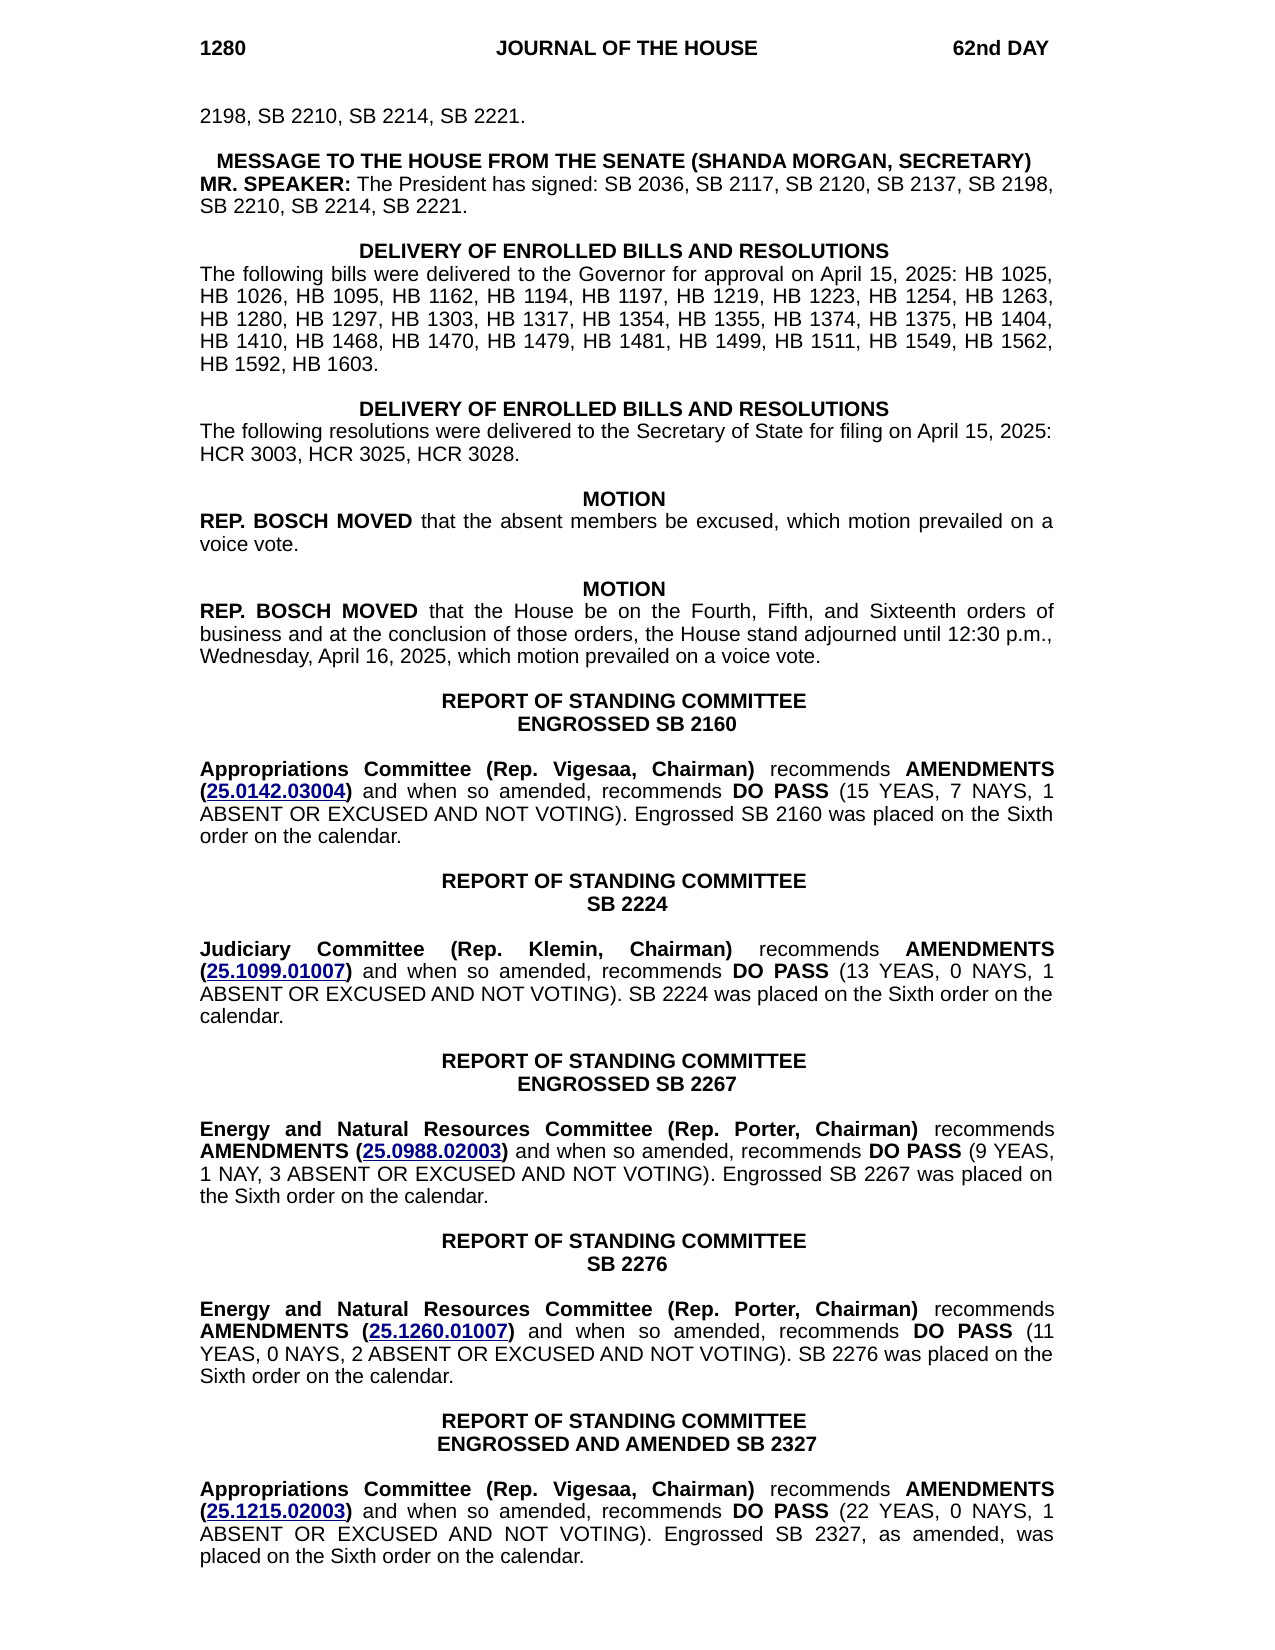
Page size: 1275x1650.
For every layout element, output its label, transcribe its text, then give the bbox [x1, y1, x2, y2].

text REP. BOSCH MOVED that the absent members be excused, which motion prevailed on a voice vote. [199, 511, 1054, 556]
text Appropriations Committee (Rep. Vigesaa, Chairman) recommends AMENDMENTS (25.1215.02003) and when so amended, recommends DO PASS (22 YEAS, 0 NAYS, 1 ABSENT OR EXCUSED AND NOT VOTING). Engrossed SB 2327, as amended, was placed on the Sixth order on the calendar. [199, 1478, 1054, 1568]
text MR. SPEAKER: The President has signed: SB 2036, SB 2117, SB 2120, SB 2137, SB 2198, SB 2210, SB 2214, SB 2221. [199, 173, 1054, 218]
text MESSAGE TO THE HOUSE FROM THE SENATE (SHANDA MORGAN, SECRETARY) [199, 151, 1054, 173]
text MOTION [199, 488, 1054, 511]
text 2198, SB 2210, SB 2214, SB 2221. [199, 106, 1054, 128]
text The following resolutions were delivered to the Secretary of State for filing on April 15, 2025: HCR 3003, HCR 3025, HCR 3028. [199, 421, 1054, 466]
text REPORT OF STANDING COMMITTEE SB 2224 [199, 871, 1054, 916]
text REPORT OF STANDING COMMITTEE ENGROSSED AND AMENDED SB 2327 [199, 1411, 1054, 1456]
text MOTION [199, 578, 1054, 601]
subtitle Page 1280 [9, 9, 109, 57]
text REPORT OF STANDING COMMITTEE ENGROSSED SB 2160 [199, 691, 1054, 736]
text The following bills were delivered to the Governor for approval on April 15, 2025: HB 1025, HB 1026, HB 1095, HB 1162, HB 1194, HB 1197, HB 1219, HB 1223, HB 1254, HB 1263, HB 1280, HB 1297, HB 1303, HB 1317, HB 1354, HB 1355, HB 1374, HB 1375, HB 1404, HB 1410, HB 1468, HB 1470, HB 1479, HB 1481, HB 1499, HB 1511, HB 1549, HB 1562, HB 1592, HB 1603. [199, 263, 1054, 376]
text REPORT OF STANDING COMMITTEE SB 2276 [199, 1231, 1054, 1276]
text Energy and Natural Resources Committee (Rep. Porter, Chairman) recommends AMENDMENTS (25.1260.01007) and when so amended, recommends DO PASS (11 YEAS, 0 NAYS, 2 ABSENT OR EXCUSED AND NOT VOTING). SB 2276 was placed on the Sixth order on the calendar. [199, 1298, 1054, 1388]
text DELIVERY OF ENROLLED BILLS AND RESOLUTIONS [199, 398, 1054, 421]
text Appropriations Committee (Rep. Vigesaa, Chairman) recommends AMENDMENTS (25.0142.03004) and when so amended, recommends DO PASS (15 YEAS, 7 NAYS, 1 ABSENT OR EXCUSED AND NOT VOTING). Engrossed SB 2160 was placed on the Sixth order on the calendar. [199, 758, 1054, 848]
text [0, 0, 118, 66]
text REP. BOSCH MOVED that the House be on the Fourth, Fifth, and Sixteenth orders of business and at the conclusion of those orders, the House stand adjourned until 12:30 p.m., Wednesday, April 16, 2025, which motion prevailed on a voice vote. [199, 601, 1054, 668]
text REPORT OF STANDING COMMITTEE ENGROSSED SB 2267 [199, 1051, 1054, 1096]
text Energy and Natural Resources Committee (Rep. Porter, Chairman) recommends AMENDMENTS (25.0988.02003) and when so amended, recommends DO PASS (9 YEAS, 1 NAY, 3 ABSENT OR EXCUSED AND NOT VOTING). Engrossed SB 2267 was placed on the Sixth order on the calendar. [199, 1118, 1054, 1208]
text Judiciary Committee (Rep. Klemin, Chairman) recommends AMENDMENTS (25.1099.01007) and when so amended, recommends DO PASS (13 YEAS, 0 NAYS, 1 ABSENT OR EXCUSED AND NOT VOTING). SB 2224 was placed on the Sixth order on the calendar. [199, 938, 1054, 1028]
text DELIVERY OF ENROLLED BILLS AND RESOLUTIONS [199, 241, 1054, 263]
